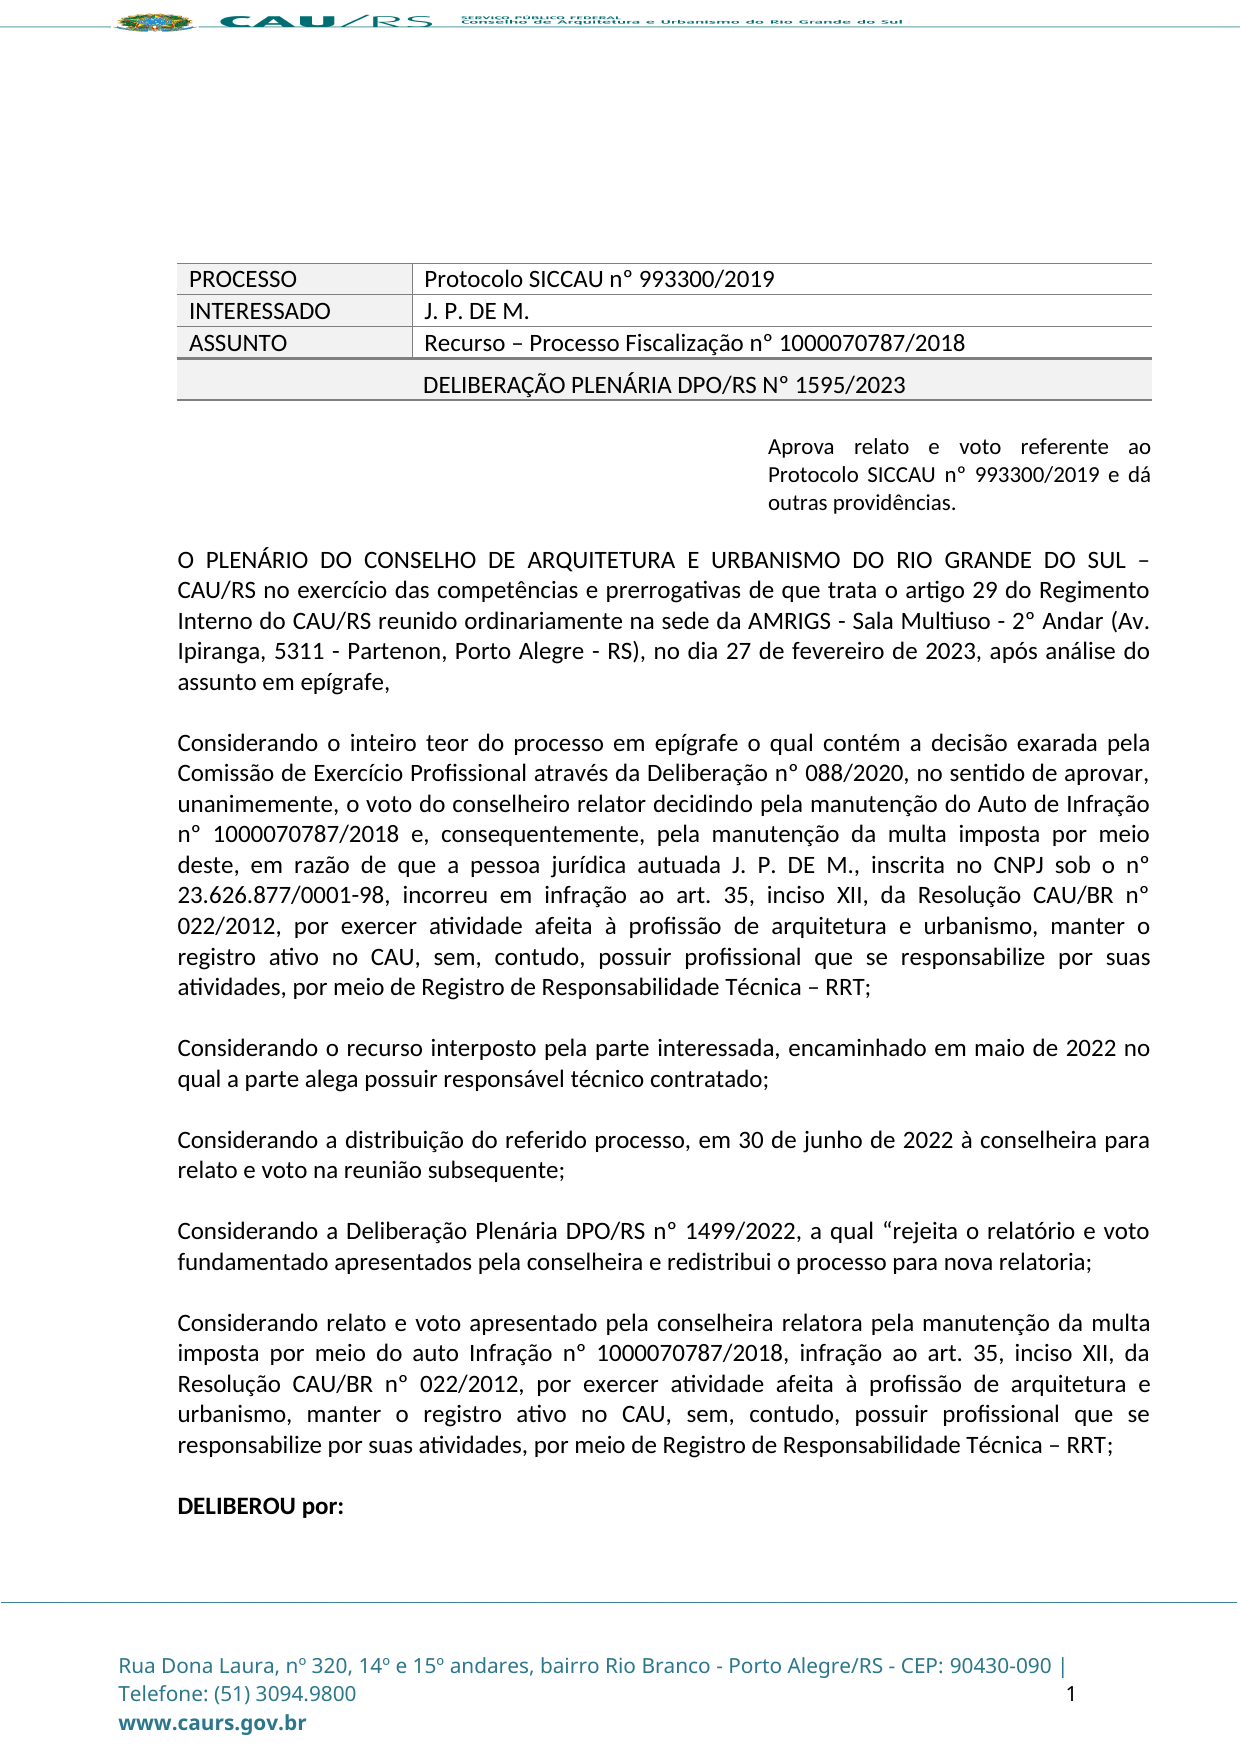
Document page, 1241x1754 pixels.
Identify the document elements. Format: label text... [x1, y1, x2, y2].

text O PLENÁRIO DO CONSELHO DE ARQUITETURA E URBANISMO DO RIO GRANDE DO SUL – CAU/RS no exercício das competências e prerrogativas de que trata o artigo 29 do Regimento Interno do CAU/RS reunido ordinariamente na sede da AMRIGS - Sala Multiuso - 2º Andar (Av. Ipiranga, 5311 - Partenon, Porto Alegre - RS), no dia 27 de fevereiro de 2023, após análise do assunto em epígrafe, [177, 544, 1152, 697]
table_cell ASSUNTO [177, 327, 412, 357]
text DELIBEROU por: [177, 1490, 1152, 1521]
table_cell INTERESSADO [177, 295, 412, 326]
text Aprova relato e voto referente ao Protocolo SICCAU nº 993300/2019 e dá outras providências. [768, 432, 1152, 516]
text DELIBERAÇÃO PLENÁRIA DPO/RS Nº 1595/2023 [177, 360, 1152, 399]
table_header PROCESSO [177, 264, 412, 294]
text Considerando a distribuição do referido processo, em 30 de junho de 2022 à conselheira para relato e voto na reunião subsequente; [177, 1124, 1152, 1185]
text Considerando o inteiro teor do processo em epígrafe o qual contém a decisão exarada pela Comissão de Exercício Profissional através da Deliberação nº 088/2020, no sentido de aprovar, unanimemente, o voto do conselheiro relator decidindo pela manutenção do Auto de Infração nº 1000070787/2018 e, consequentemente, pela manutenção da multa imposta por meio deste, em razão de que a pessoa jurídica autuada J. P. DE M., inscrita no CNPJ sob o nº 23.626.877/0001-98, incorreu em infração ao art. 35, inciso XII, da Resolução CAU/BR nº 022/2012, por exercer atividade afeita à profissão de arquitetura e urbanismo, manter o registro ativo no CAU, sem, contudo, possuir profissional que se responsabilize por suas atividades, por meio de Registro de Responsabilidade Técnica – RRT; [177, 727, 1152, 1002]
table_cell Recurso – Processo Fiscalização nº 1000070787/2018 [413, 327, 1152, 357]
table_header Protocolo SICCAU nº 993300/2019 [413, 264, 1152, 294]
table_cell J. P. DE M. [413, 295, 1152, 326]
text Considerando a Deliberação Plenária DPO/RS nº 1499/2022, a qual “rejeita o relatório e voto fundamentado apresentados pela conselheira e redistribui o processo para nova relatoria; [177, 1215, 1152, 1276]
text Considerando o recurso interposto pela parte interessada, encaminhado em maio de 2022 no qual a parte alega possuir responsável técnico contratado; [177, 1032, 1152, 1093]
text Considerando relato e voto apresentado pela conselheira relatora pela manutenção da multa imposta por meio do auto Infração nº 1000070787/2018, infração ao art. 35, inciso XII, da Resolução CAU/BR nº 022/2012, por exercer atividade afeita à profissão de arquitetura e urbanismo, manter o registro ativo no CAU, sem, contudo, possuir profissional que se responsabilize por suas atividades, por meio de Registro de Responsabilidade Técnica – RRT; [177, 1307, 1152, 1459]
